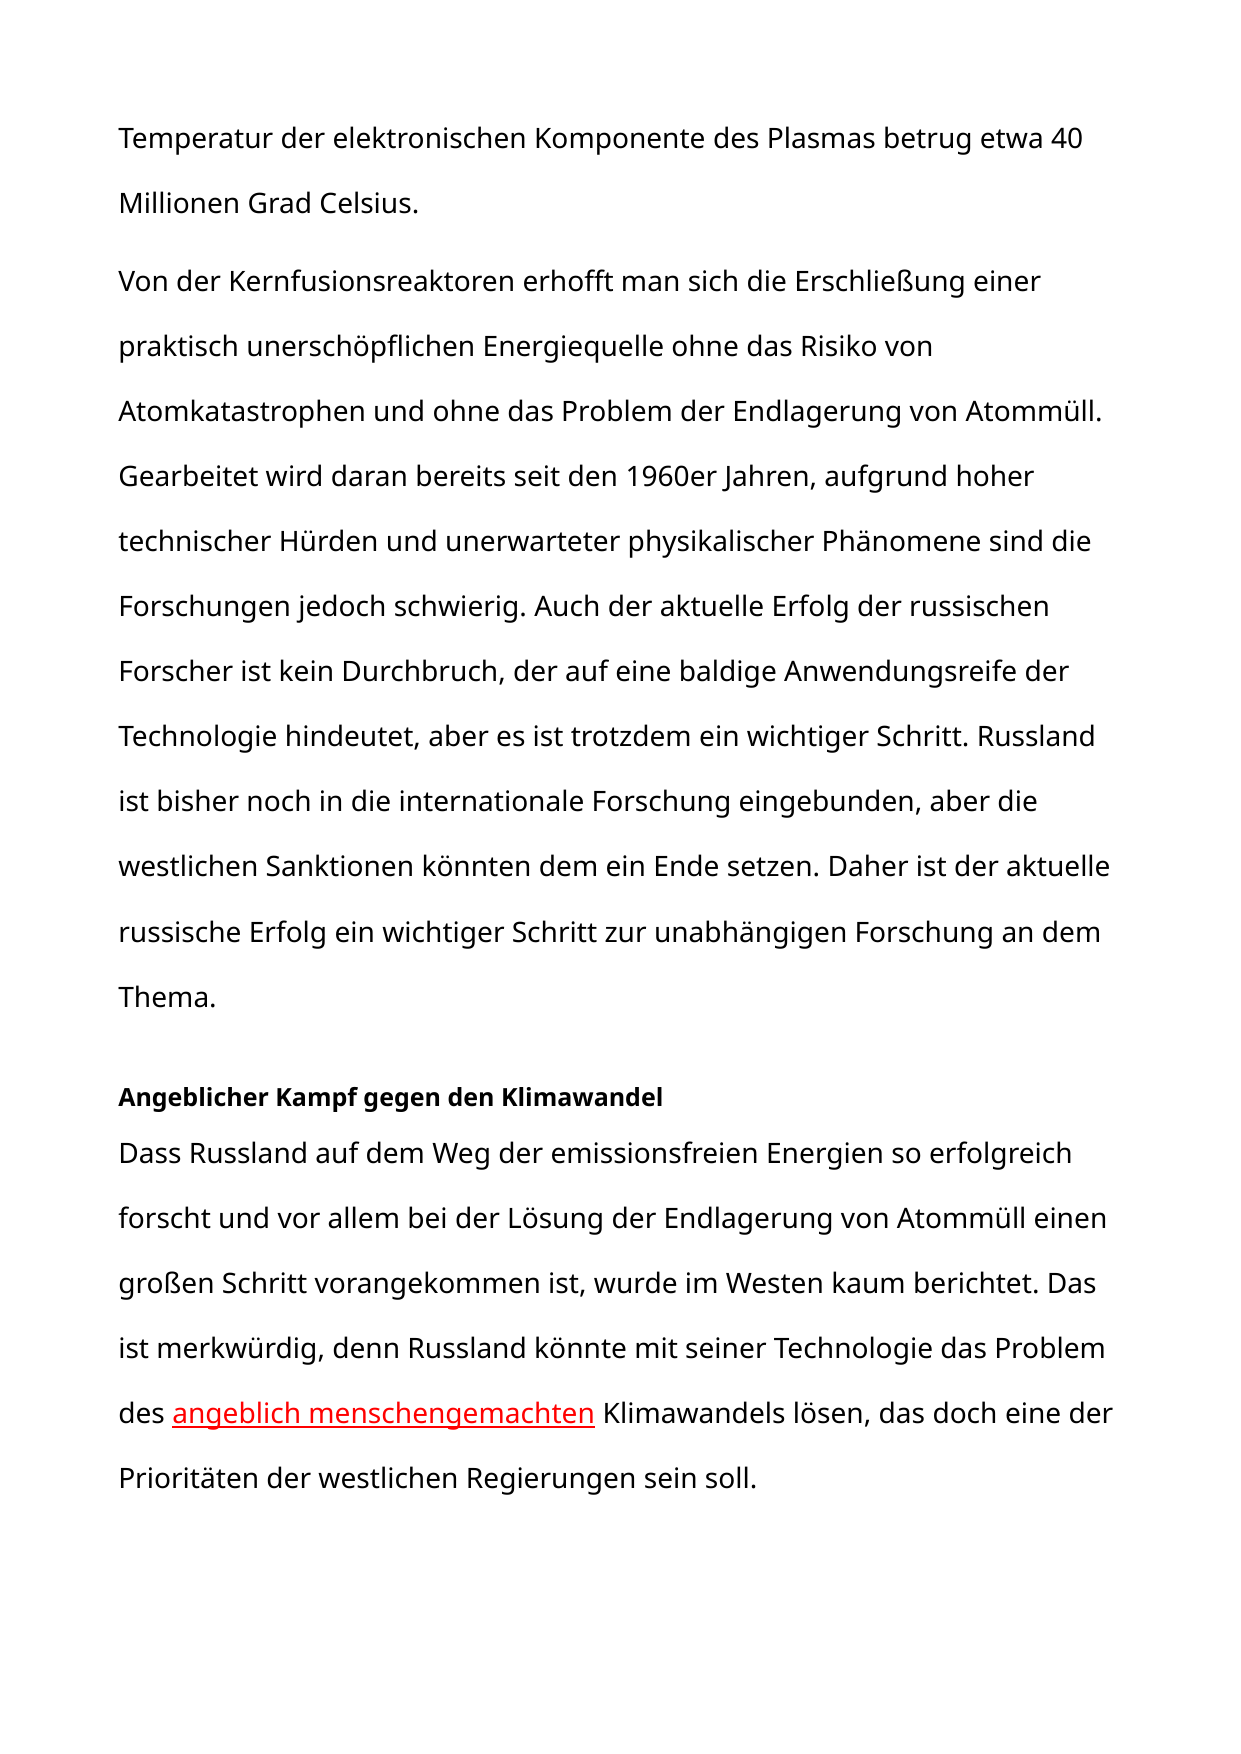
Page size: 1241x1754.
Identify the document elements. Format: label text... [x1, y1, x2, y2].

text Dass Russland auf dem Weg der emissionsfreien Energien so erfolgreich forscht und vor allem bei der Lösung der Endlagerung von Atommüll einen großen Schritt vorangekommen ist, wurde im Westen kaum berichtet. Das ist merkwürdig, denn Russland könnte mit seiner Technologie das Problem des angeblich menschengemachten Klimawandels lösen, das doch eine der Prioritäten der westlichen Regierungen sein soll. [118, 1133, 1122, 1497]
text Temperatur der elektronischen Komponente des Plasmas betrug etwa 40 Millionen Grad Celsius. [118, 118, 1122, 222]
text Von der Kernfusionsreaktoren erhofft man sich die Erschließung einer praktisch unerschöpflichen Energiequelle ohne das Risiko von Atomkatastrophen und ohne das Problem der Endlagerung von Atommüll. Gearbeitet wird daran bereits seit den 1960er Jahren, aufgrund hoher technischer Hürden und unerwarteter physikalischer Phänomene sind die Forschungen jedoch schwierig. Auch der aktuelle Erfolg der russischen Forscher ist kein Durchbruch, der auf eine baldige Anwendungsreife der Technologie hindeutet, aber es ist trotzdem ein wichtiger Schritt. Russland ist bisher noch in die internationale Forschung eingebunden, aber die westlichen Sanktionen könnten dem ein Ende setzen. Daher ist der aktuelle russische Erfolg ein wichtiger Schritt zur unabhängigen Forschung an dem Thema. [118, 261, 1122, 1015]
subtitle Angeblicher Kampf gegen den Klimawandel [118, 1079, 1122, 1114]
